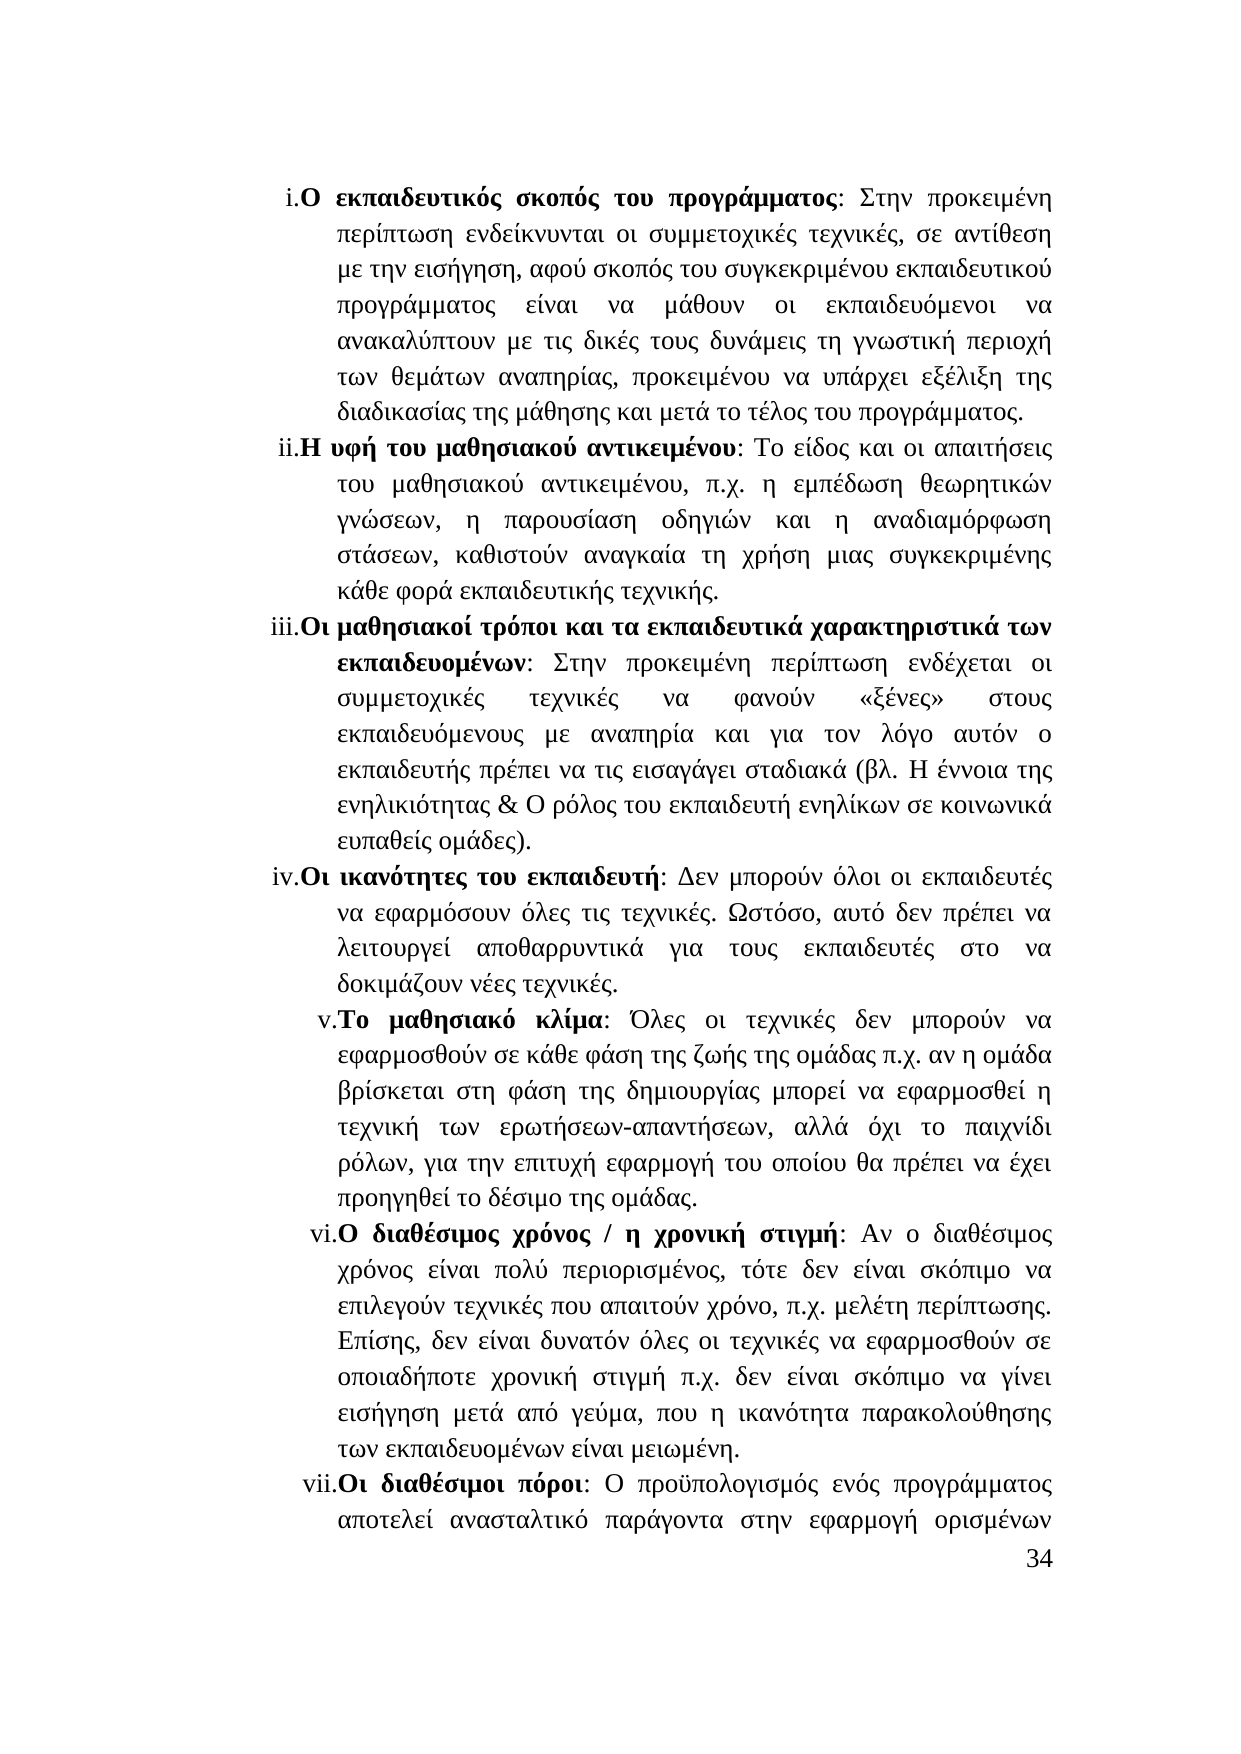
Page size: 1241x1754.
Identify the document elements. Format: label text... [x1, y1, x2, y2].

list Οι διαθέσιμοι πόροι: Ο προϋπολογισμός ενός προγράμματος αποτελεί ανασταλτικό παράγοντα στην εφαρμογή ορισμένων [300, 1467, 1053, 1534]
list Οι ικανότητες του εκπαιδευτή: Δεν μπορούν όλοι οι εκπαιδευτές να εφαρμόσουν όλες τις τεχνικές. Ωστόσο, αυτό δεν πρέπει να λειτουργεί αποθαρρυντικά για τους εκπαιδευτές στο να δοκιμάζουν νέες τεχνικές. [262, 860, 1053, 998]
list Η υφή του μαθησιακού αντικειμένου: Το είδος και οι απαιτήσεις του μαθησιακού αντικειμένου, π.χ. η εμπέδωση θεωρητικών γνώσεων, η παρουσίαση οδηγιών και η αναδιαμόρφωση στάσεων, καθιστούν αναγκαία τη χρήση μιας συγκεκριμένης κάθε φορά εκπαιδευτικής τεχνικής. [262, 431, 1053, 605]
list Το μαθησιακό κλίμα: Όλες οι τεχνικές δεν μπορούν να εφαρμοσθούν σε κάθε φάση της ζωής της ομάδας π.χ. αν η ομάδα βρίσκεται στη φάση της δημιουργίας μπορεί να εφαρμοσθεί η τεχνική των ερωτήσεων-απαντήσεων, αλλά όχι το παιχνίδι ρόλων, για την επιτυχή εφαρμογή του οποίου θα πρέπει να έχει προηγηθεί το δέσιμο της ομάδας. [300, 1003, 1053, 1213]
list Ο διαθέσιμος χρόνος / η χρονική στιγμή: Αν ο διαθέσιμος χρόνος είναι πολύ περιορισμένος, τότε δεν είναι σκόπιμο να επιλεγούν τεχνικές που απαιτούν χρόνο, π.χ. μελέτη περίπτωσης. Επίσης, δεν είναι δυνατόν όλες οι τεχνικές να εφαρμοσθούν σε οποιαδήποτε χρονική στιγμή π.χ. δεν είναι σκόπιμο να γίνει εισήγηση μετά από γεύμα, που η ικανότητα παρακολούθησης των εκπαιδευομένων είναι μειωμένη. [300, 1217, 1053, 1463]
list Οι μαθησιακοί τρόποι και τα εκπαιδευτικά χαρακτηριστικά των εκπαιδευομένων: Στην προκειμένη περίπτωση ενδέχεται οι συμμετοχικές τεχνικές να φανούν «ξένες» στους εκπαιδευόμενους με αναπηρία και για τον λόγο αυτόν ο εκπαιδευτής πρέπει να τις εισαγάγει σταδιακά (βλ. Η έννοια της ενηλικιότητας & Ο ρόλος του εκπαιδευτή ενηλίκων σε κοινωνικά ευπαθείς ομάδες). [262, 610, 1053, 855]
list Ο εκπαιδευτικός σκοπός του προγράμματος: Στην προκειμένη περίπτωση ενδείκνυνται οι συμμετοχικές τεχνικές, σε αντίθεση με την εισήγηση, αφού σκοπός του συγκεκριμένου εκπαιδευτικού προγράμματος είναι να μάθουν οι εκπαιδευόμενοι να ανακαλύπτουν με τις δικές τους δυνάμεις τη γνωστική περιοχή των θεμάτων αναπηρίας, προκειμένου να υπάρχει εξέλιξη της διαδικασίας της μάθησης και μετά το τέλος του προγράμματος. [262, 181, 1053, 427]
